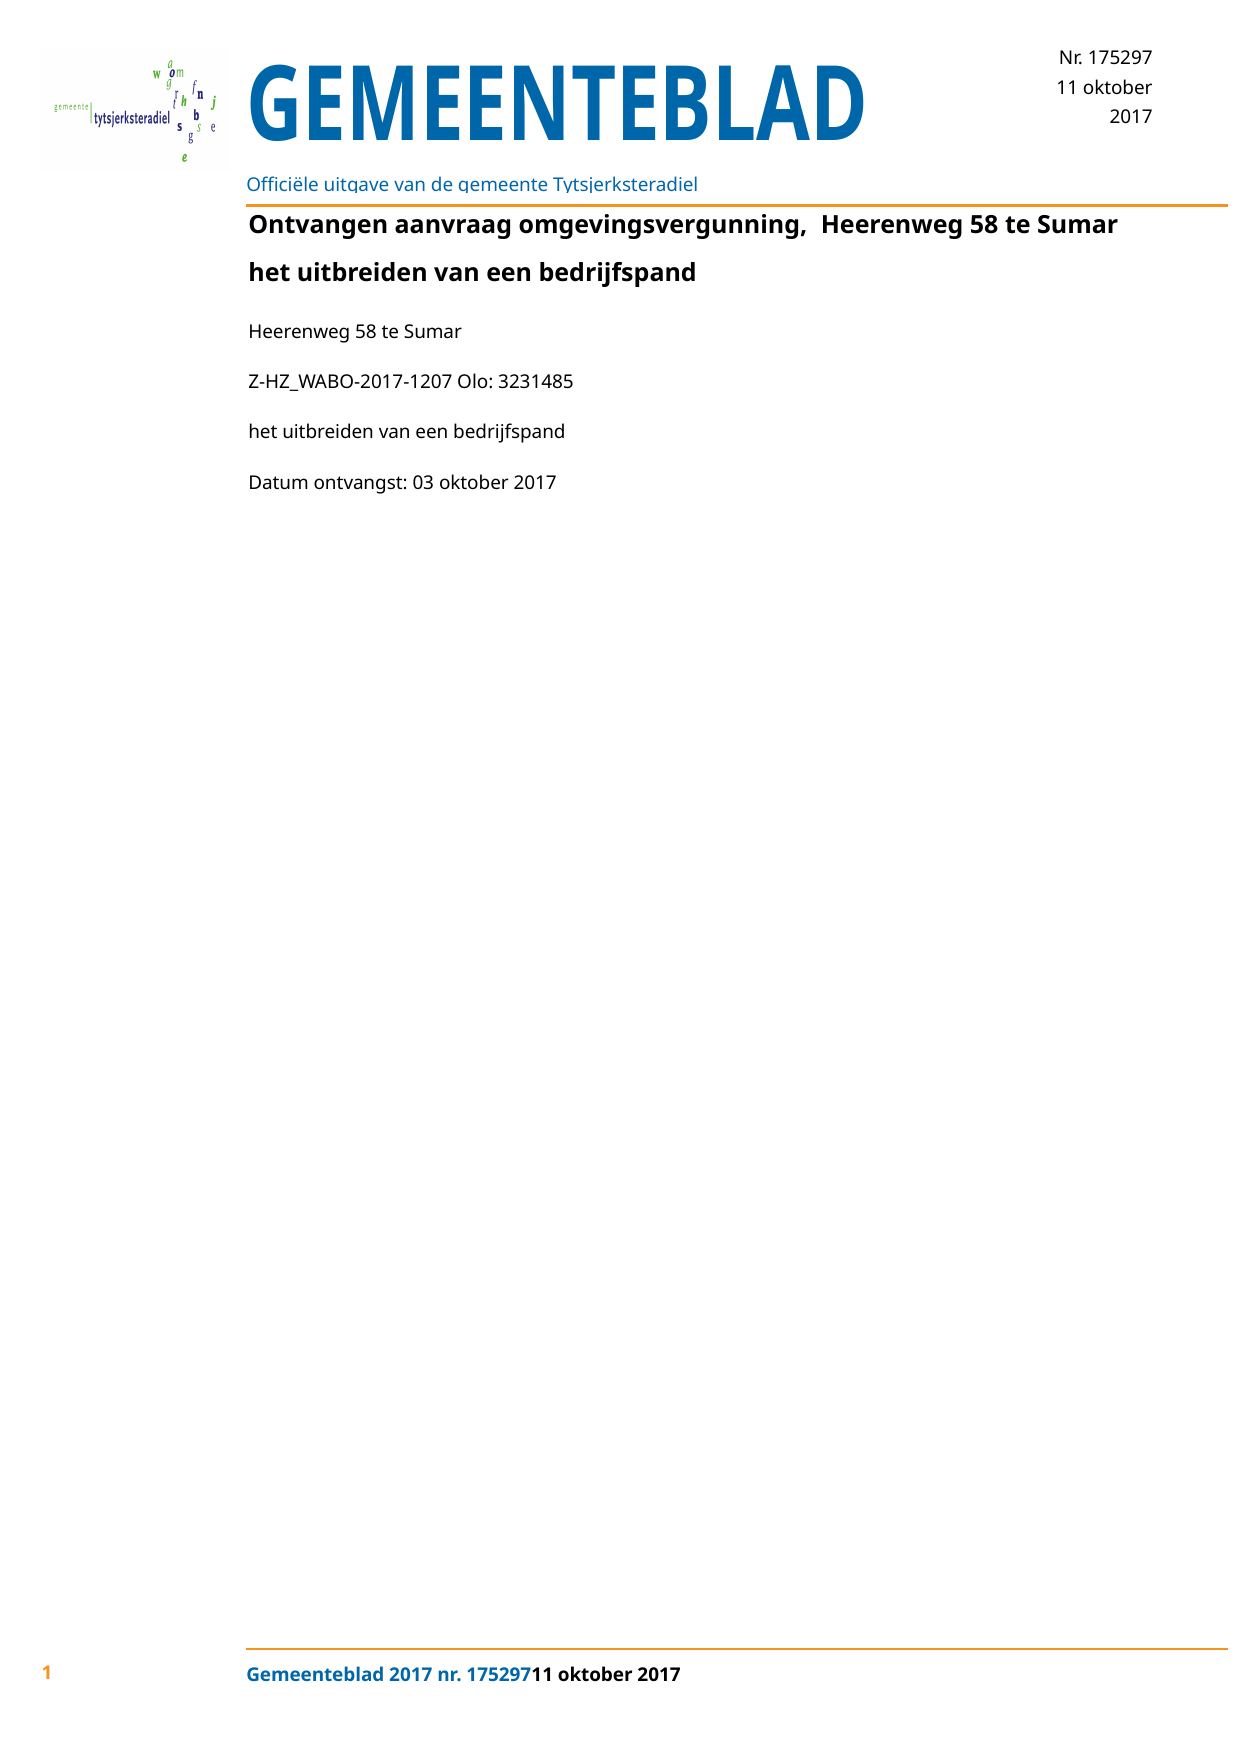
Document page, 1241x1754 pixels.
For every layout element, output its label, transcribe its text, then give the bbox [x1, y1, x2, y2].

text Datum ontvangst: 03 oktober 2017 [248, 469, 1152, 495]
text Z-HZ_WABO-2017-1207 Olo: 3231485 [248, 368, 1152, 394]
text Heerenweg 58 te Sumar [248, 318, 1152, 344]
picture [41, 47, 231, 172]
text het uitbreiden van een bedrijfspand [248, 419, 1152, 444]
text Ontvangen aanvraag omgevingsvergunning, Heerenweg 58 te Sumar het uitbreiden van een bedrijfspand [248, 207, 1152, 288]
